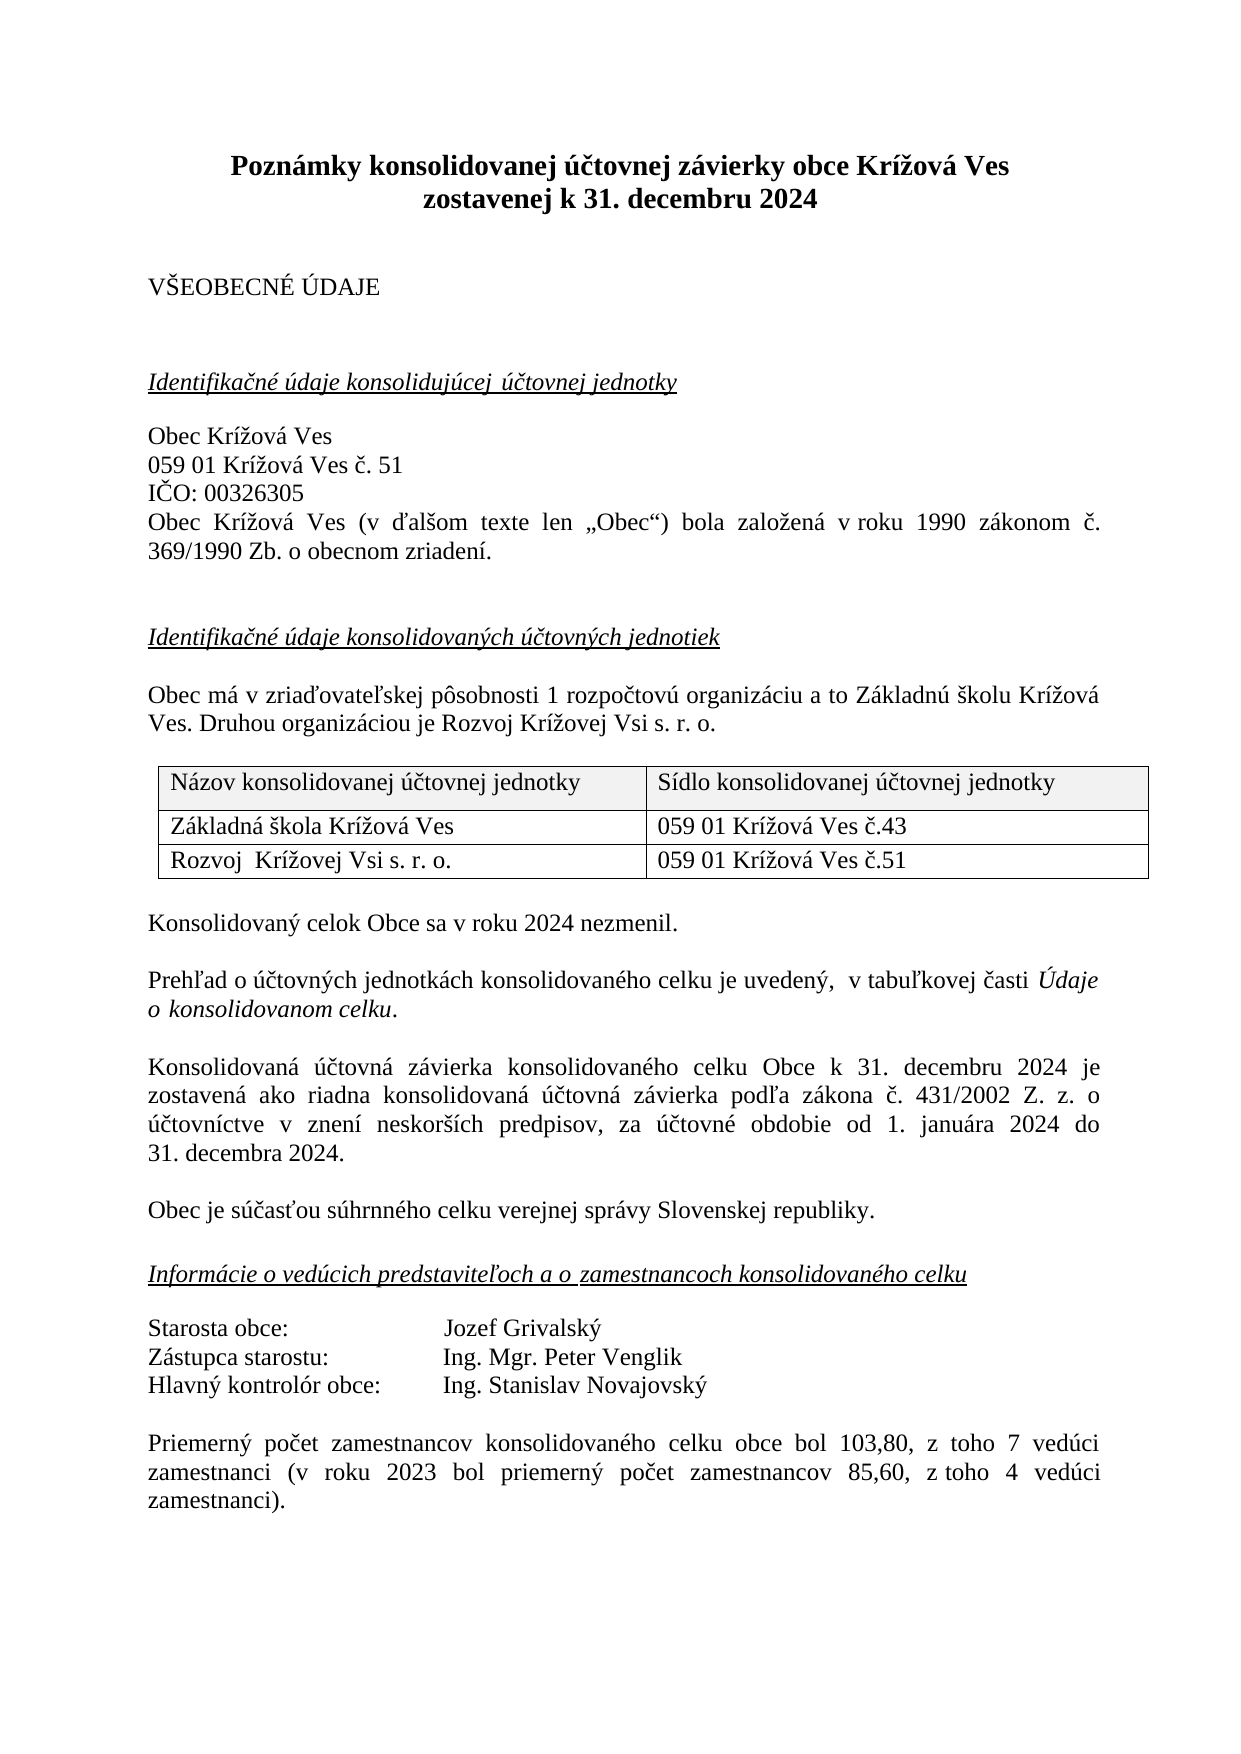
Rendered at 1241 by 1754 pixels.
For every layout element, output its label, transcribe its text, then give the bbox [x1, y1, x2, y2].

table_cell Rozvoj Krížovej Vsi s. r. o. [159, 845, 646, 878]
subtitle Informácie o vedúcich predstaviteľoch a o zamestnancoch konsolidovaného celku [148, 1259, 1093, 1288]
table_cell 059 01 Krížová Ves č.43 [647, 811, 1148, 844]
text 059 01 Krížová Ves č. 51 [148, 450, 1101, 478]
subtitle Identifikačné údaje konsolidujúcej účtovnej jednotky [148, 367, 1093, 396]
text Konsolidovaný celok Obce sa v roku 2024 nezmenil. [148, 908, 1101, 937]
text Prehľad o účtovných jednotkách konsolidovaného celku je uvedený, v tabuľkovej časti Údaje o konsolidovanom celku. [148, 965, 1101, 1023]
text Starosta obce: Jozef Grivalský [148, 1313, 1101, 1342]
table_header Sídlo konsolidovanej účtovnej jednotky [647, 767, 1148, 810]
text Konsolidovaná účtovná závierka konsolidovaného celku Obce k 31. decembru 2024 je zostavená ako riadna konsolidovaná účtovná závierka podľa zákona č. 431/2002 Z. z. o účtovníctve v znení neskorších predpisov, za účtovné obdobie od 1. januára 2024 do 31. decembra 2024. [148, 1052, 1101, 1167]
text Obec Krížová Ves [148, 421, 1101, 450]
text Obec má v zriaďovateľskej pôsobnosti 1 rozpočtovú organizáciu a to Základnú školu Krížová Ves. Druhou organizáciou je Rozvoj Krížovej Vsi s. r. o. [148, 680, 1101, 737]
text Priemerný počet zamestnancov konsolidovaného celku obce bol 103,80, z toho 7 vedúci zamestnanci (v roku 2023 bol priemerný počet zamestnancov 85,60, z toho 4 vedúci zamestnanci). [148, 1428, 1101, 1514]
text Poznámky konsolidovanej účtovnej závierky obce Krížová Ves [148, 148, 1093, 181]
table_header Názov konsolidovanej účtovnej jednotky [159, 767, 646, 810]
text Identifikačné údaje konsolidovaných účtovných jednotiek [148, 622, 1101, 651]
text Obec Krížová Ves (v ďalšom texte len „Obec“) bola založená v roku 1990 zákonom č. 369/1990 Zb. o obecnom zriadení. [148, 507, 1101, 565]
table_cell 059 01 Krížová Ves č.51 [647, 845, 1148, 878]
text Hlavný kontrolór obce: Ing. Stanislav Novajovský [148, 1370, 1101, 1399]
text IČO: 00326305 [148, 478, 1101, 507]
text zostavenej k 31. decembru 2024 [148, 181, 1093, 215]
text VŠEOBECNÉ ÚDAJE [148, 272, 1101, 301]
text Zástupca starostu: Ing. Mgr. Peter Venglik [148, 1342, 1101, 1370]
table_cell Základná škola Krížová Ves [159, 811, 646, 844]
text Obec je súčasťou súhrnného celku verejnej správy Slovenskej republiky. [148, 1195, 1101, 1224]
